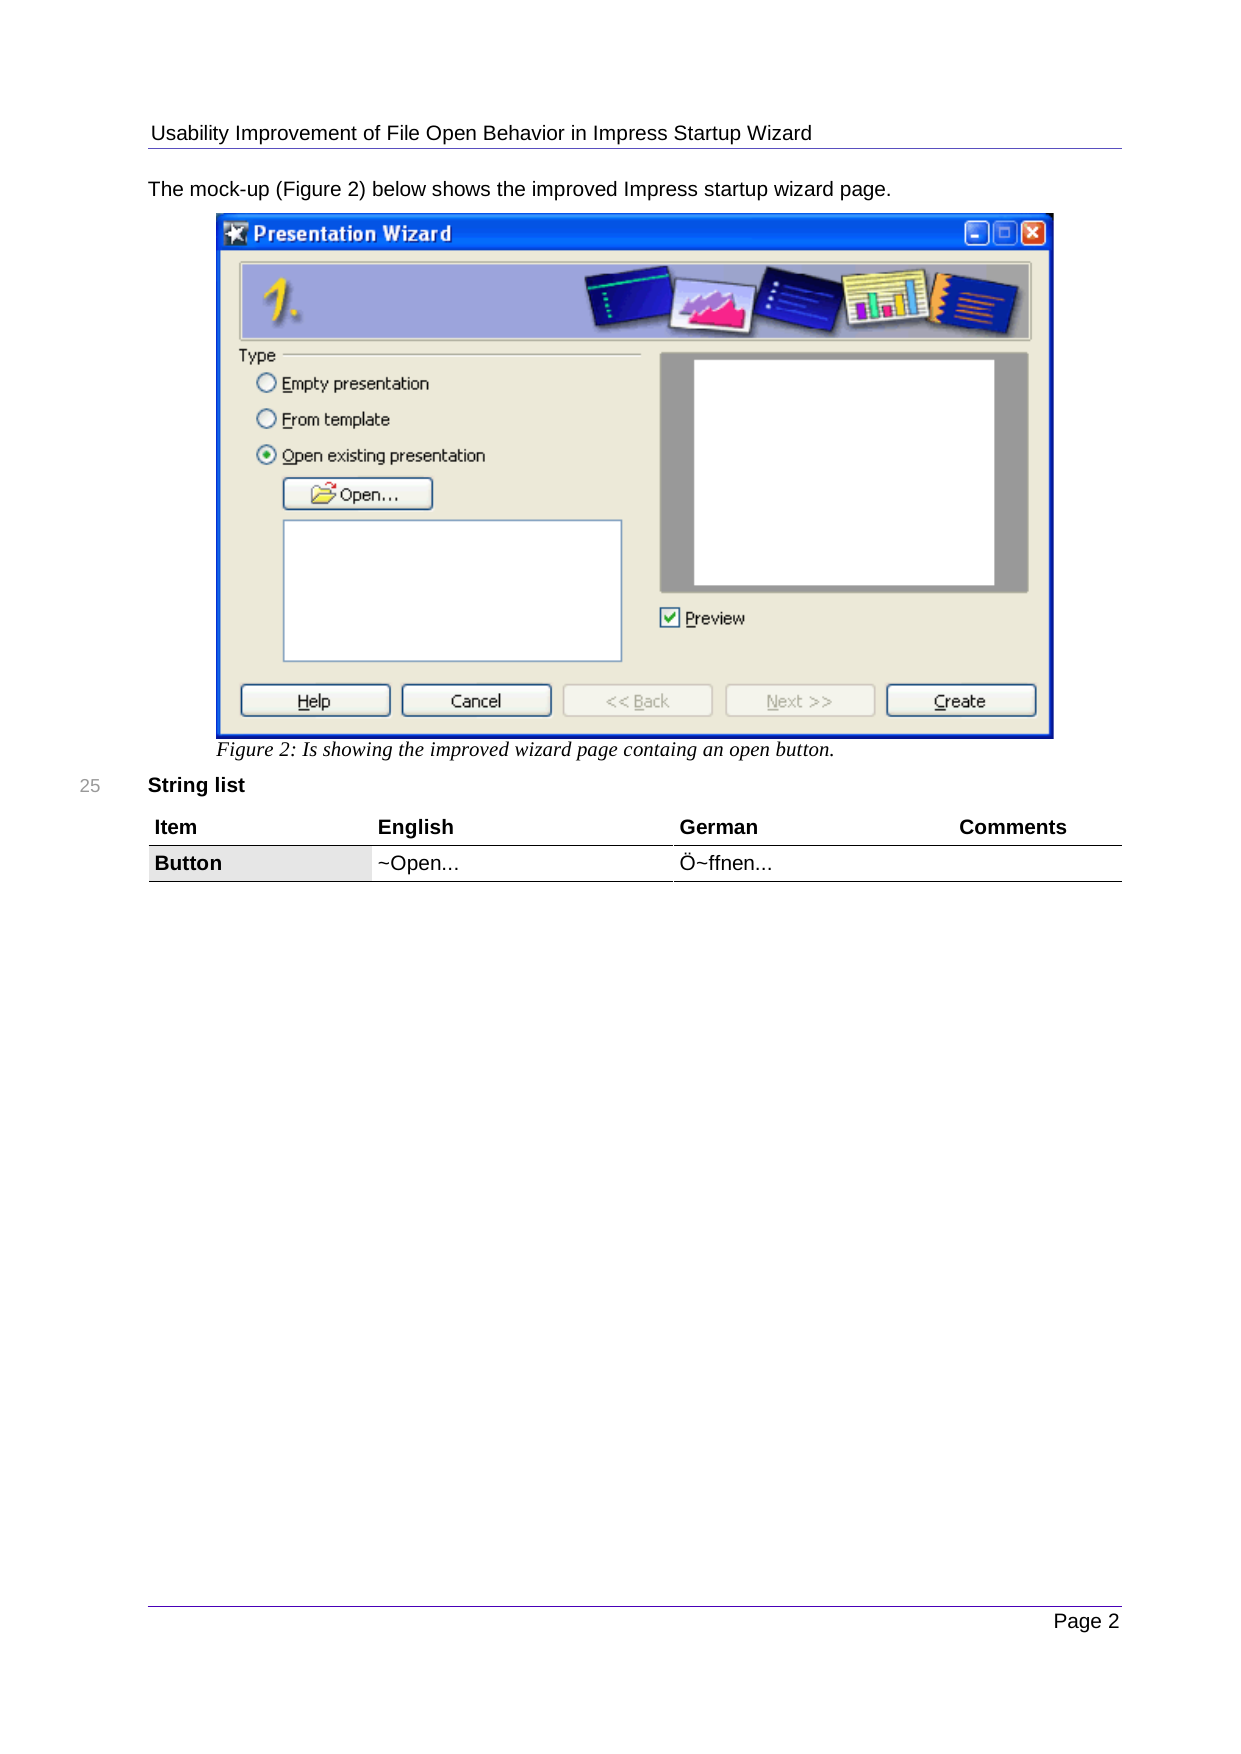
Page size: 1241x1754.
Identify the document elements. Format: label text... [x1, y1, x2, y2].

table_header English [372, 810, 673, 845]
text String list [148, 774, 1122, 797]
table_cell [953, 846, 1122, 881]
table_header Item [149, 810, 372, 845]
table_cell ~Open... [372, 846, 673, 881]
table_cell Ö~ffnen... [674, 846, 953, 881]
text Figure 2: Is showing the improved wizard page containg an open button. [216, 739, 1054, 761]
text The mock-up (Figure 2) below shows the improved Impress startup wizard page. [148, 177, 1122, 201]
table_header Comments [953, 810, 1122, 845]
table_cell Button [149, 846, 372, 881]
table_header German [674, 810, 953, 845]
